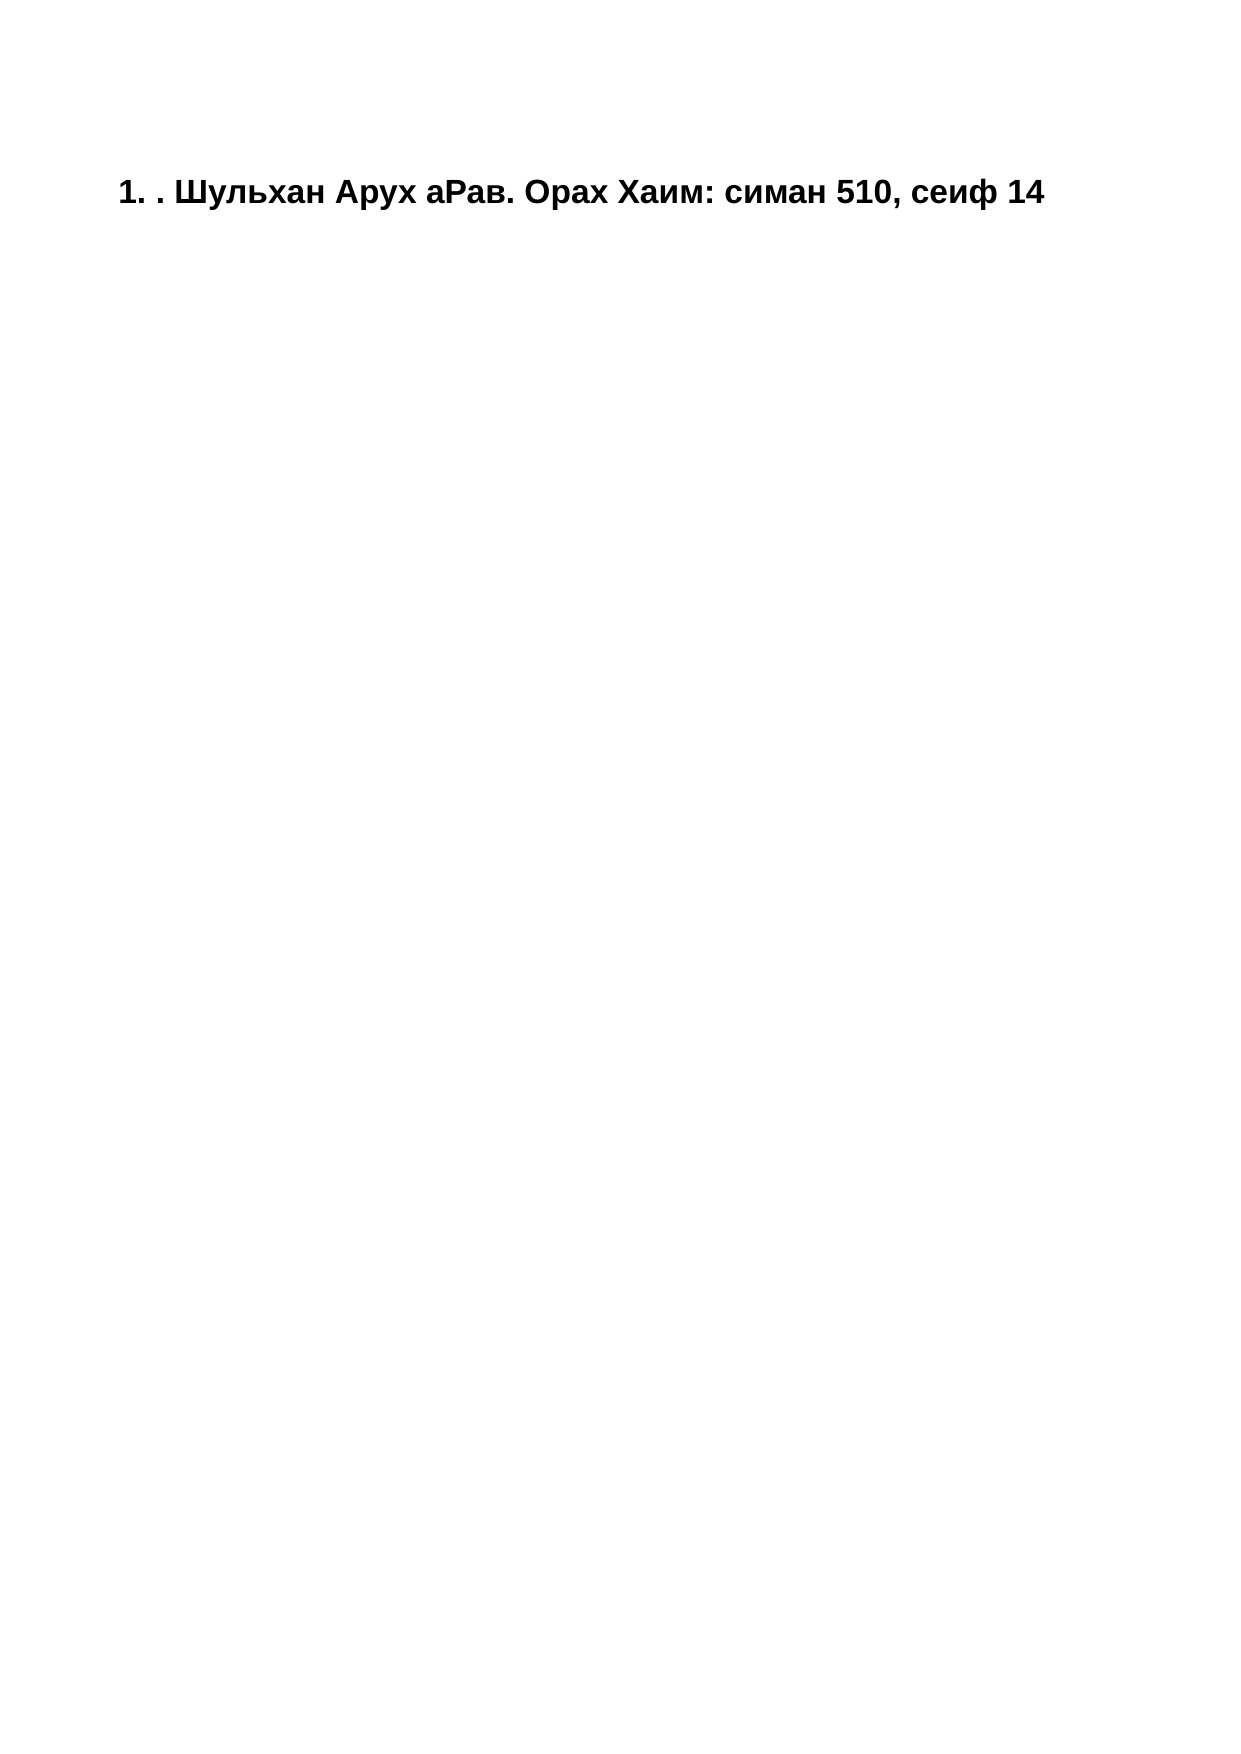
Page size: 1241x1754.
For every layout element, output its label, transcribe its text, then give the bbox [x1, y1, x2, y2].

subtitle . Шульхан Арух аРав. Орах Хаим: симан 510, сеиф 14 [118, 147, 1122, 176]
